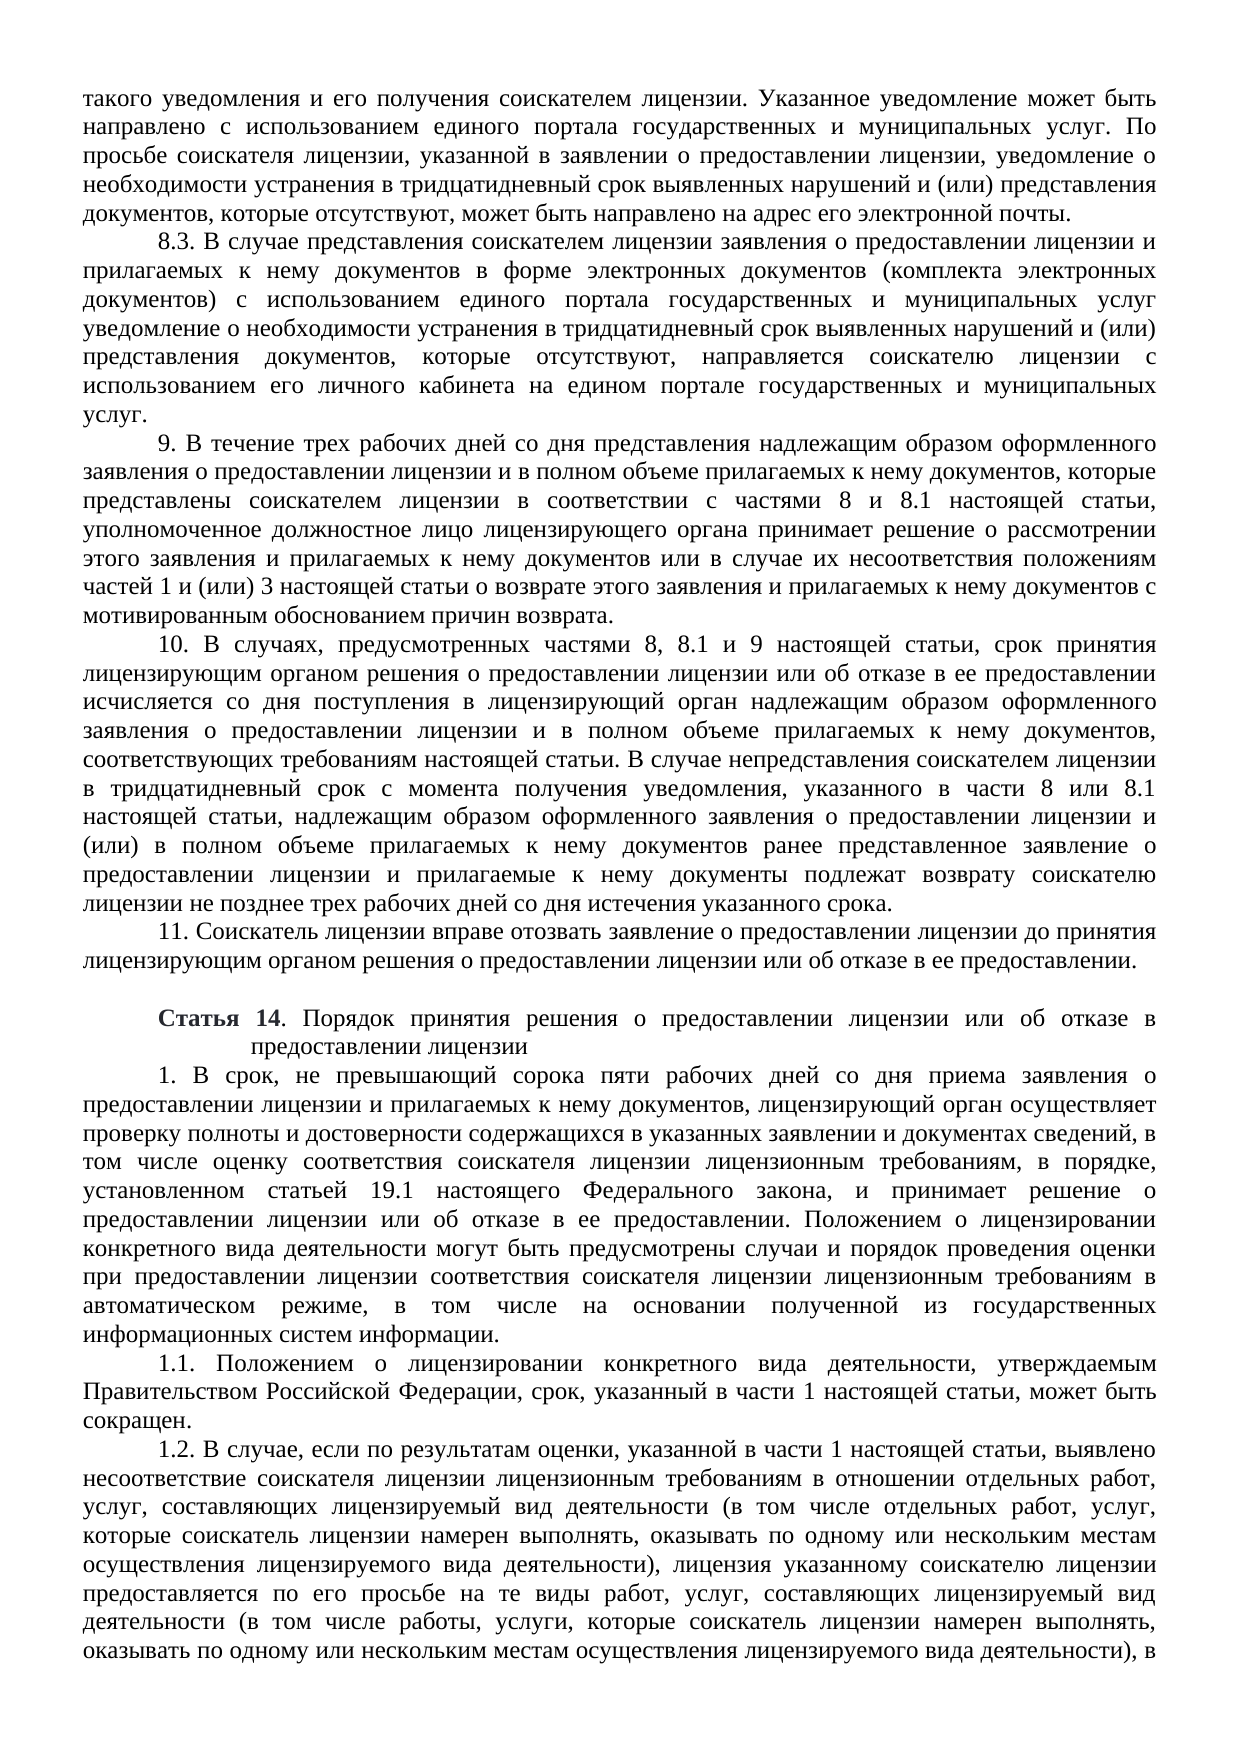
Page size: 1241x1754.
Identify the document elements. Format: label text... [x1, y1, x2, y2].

text 11. Соискатель лицензии вправе отозвать заявление о предоставлении лицензии до принятия лицензирующим органом решения о предоставлении лицензии или об отказе в ее предоставлении. [83, 916, 1157, 974]
text 1. В срок, не превышающий сорока пяти рабочих дней со дня приема заявления о предоставлении лицензии и прилагаемых к нему документов, лицензирующий орган осуществляет проверку полноты и достоверности содержащихся в указанных заявлении и документах сведений, в том числе оценку соответствия соискателя лицензии лицензионным требованиям, в порядке, установленном статьей 19.1 настоящего Федерального закона, и принимает решение о предоставлении лицензии или об отказе в ее предоставлении. Положением о лицензировании конкретного вида деятельности могут быть предусмотрены случаи и порядок проведения оценки при предоставлении лицензии соответствия соискателя лицензии лицензионным требованиям в автоматическом режиме, в том числе на основании полученной из государственных информационных систем информации. [83, 1060, 1157, 1348]
text 1.1. Положением о лицензировании конкретного вида деятельности, утверждаемым Правительством Российской Федерации, срок, указанный в части 1 настоящей статьи, может быть сокращен. [83, 1348, 1157, 1434]
text Статья 14. Порядок принятия решения о предоставлении лицензии или об отказе в предоставлении лицензии [158, 1003, 1157, 1060]
text 8.3. В случае представления соискателем лицензии заявления о предоставлении лицензии и прилагаемых к нему документов в форме электронных документов (комплекта электронных документов) с использованием единого портала государственных и муниципальных услуг уведомление о необходимости устранения в тридцатидневный срок выявленных нарушений и (или) представления документов, которые отсутствуют, направляется соискателю лицензии с использованием его личного кабинета на едином портале государственных и муниципальных услуг. [83, 226, 1157, 428]
text 9. В течение трех рабочих дней со дня представления надлежащим образом оформленного заявления о предоставлении лицензии и в полном объеме прилагаемых к нему документов, которые представлены соискателем лицензии в соответствии с частями 8 и 8.1 настоящей статьи, уполномоченное должностное лицо лицензирующего органа принимает решение о рассмотрении этого заявления и прилагаемых к нему документов или в случае их несоответствия положениям частей 1 и (или) 3 настоящей статьи о возврате этого заявления и прилагаемых к нему документов с мотивированным обоснованием причин возврата. [83, 428, 1157, 629]
text такого уведомления и его получения соискателем лицензии. Указанное уведомление может быть направлено с использованием единого портала государственных и муниципальных услуг. По просьбе соискателя лицензии, указанной в заявлении о предоставлении лицензии, уведомление о необходимости устранения в тридцатидневный срок выявленных нарушений и (или) представления документов, которые отсутствуют, может быть направлено на адрес его электронной почты. [83, 83, 1157, 226]
text 1.2. В случае, если по результатам оценки, указанной в части 1 настоящей статьи, выявлено несоответствие соискателя лицензии лицензионным требованиям в отношении отдельных работ, услуг, составляющих лицензируемый вид деятельности (в том числе отдельных работ, услуг, которые соискатель лицензии намерен выполнять, оказывать по одному или нескольким местам осуществления лицензируемого вида деятельности), лицензия указанному соискателю лицензии предоставляется по его просьбе на те виды работ, услуг, составляющих лицензируемый вид деятельности (в том числе работы, услуги, которые соискатель лицензии намерен выполнять, оказывать по одному или нескольким местам осуществления лицензируемого вида деятельности), в [83, 1434, 1157, 1664]
text 10. В случаях, предусмотренных частями 8, 8.1 и 9 настоящей статьи, срок принятия лицензирующим органом решения о предоставлении лицензии или об отказе в ее предоставлении исчисляется со дня поступления в лицензирующий орган надлежащим образом оформленного заявления о предоставлении лицензии и в полном объеме прилагаемых к нему документов, соответствующих требованиям настоящей статьи. В случае непредставления соискателем лицензии в тридцатидневный срок с момента получения уведомления, указанного в части 8 или 8.1 настоящей статьи, надлежащим образом оформленного заявления о предоставлении лицензии и (или) в полном объеме прилагаемых к нему документов ранее представленное заявление о предоставлении лицензии и прилагаемые к нему документы подлежат возврату соискателю лицензии не позднее трех рабочих дней со дня истечения указанного срока. [83, 629, 1157, 916]
